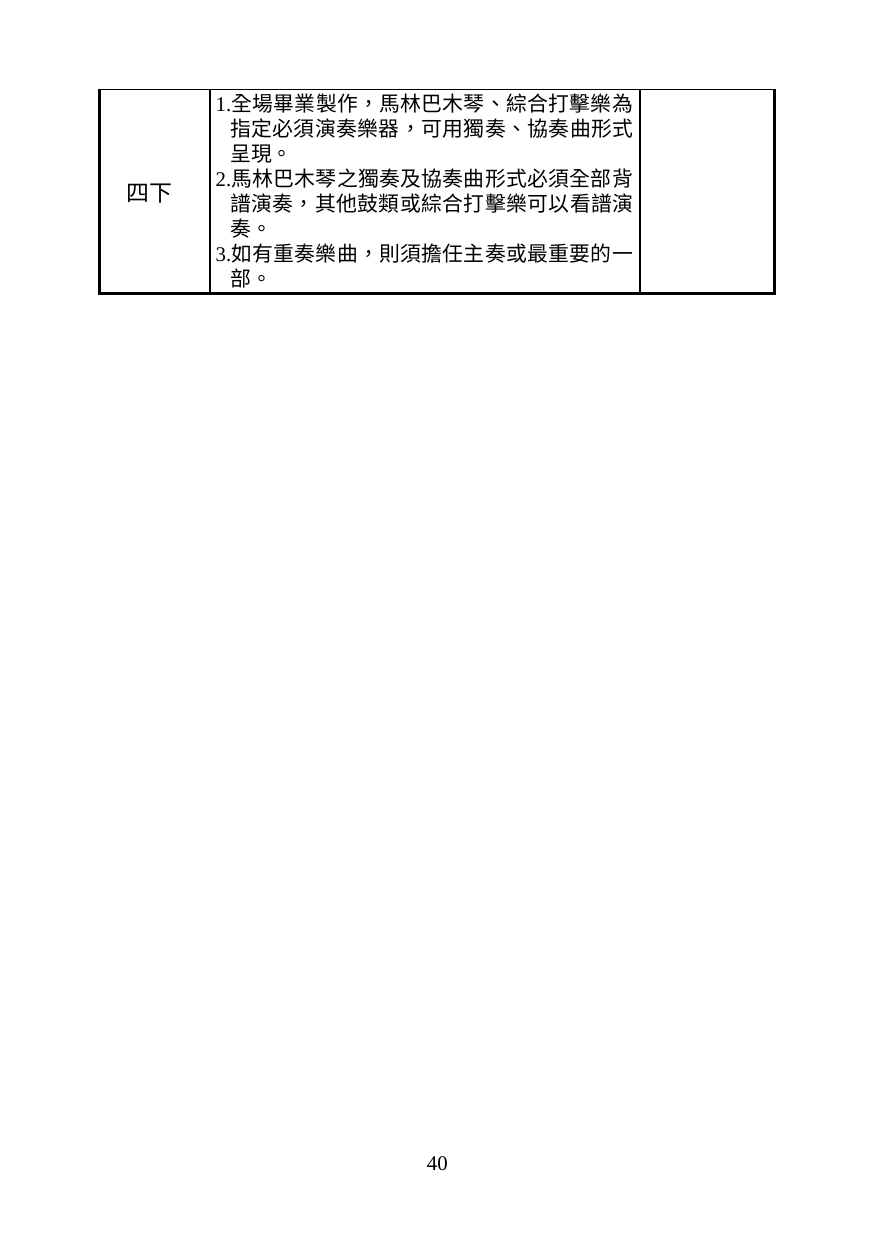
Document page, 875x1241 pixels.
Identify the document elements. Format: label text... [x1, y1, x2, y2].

table_cell [641, 90, 773, 292]
table_cell 四下 [101, 90, 209, 292]
table_cell 1.全場畢業製作，馬林巴木琴、綜合打擊樂為指定必須演奏樂器，可用獨奏、協奏曲形式呈現。 2.馬林巴木琴之獨奏及協奏曲形式必須全部背譜演奏，其他鼓類或綜合打擊樂可以看譜演奏。 3.如有重奏樂曲，則須擔任主奏或最重要的一部。 [211, 90, 639, 292]
